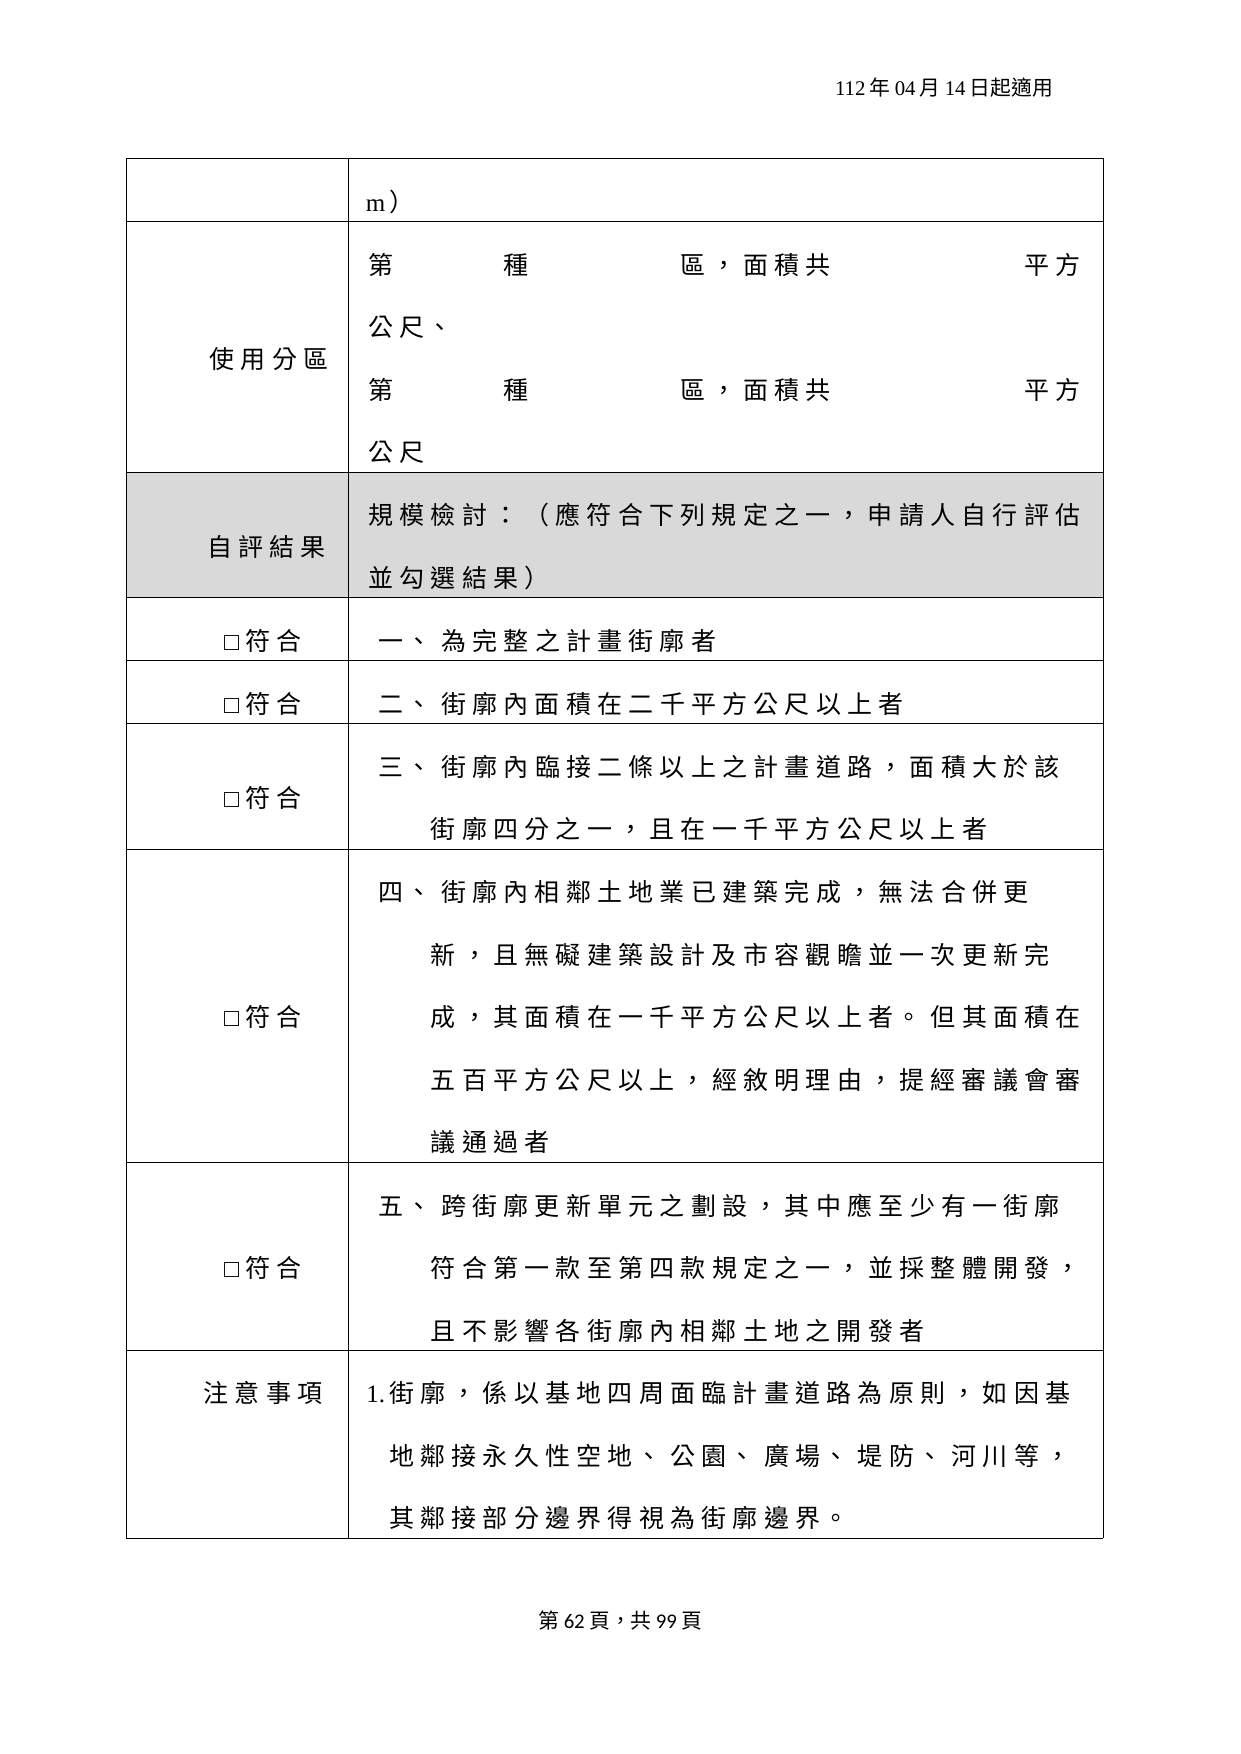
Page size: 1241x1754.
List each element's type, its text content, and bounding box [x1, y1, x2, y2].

table_cell □符合 [127, 598, 348, 660]
table_cell 第 種 區，面積共 平方公尺、 第 種 區，面積共 平方公尺 [349, 222, 1103, 472]
table_cell □符合 [127, 1163, 348, 1350]
table_cell 規模檢討：（應符合下列規定之一，申請人自行評估並勾選結果） [349, 473, 1103, 597]
table_cell 自評結果 [127, 473, 348, 597]
table_cell □符合 [127, 661, 348, 723]
table_cell 五、跨街廓更新單元之劃設，其中應至少有一街廓符合第一款至第四款規定之一，並採整體開發，且不影響各街廓內相鄰土地之開發者 [349, 1163, 1103, 1350]
table_cell □符合 [127, 724, 348, 849]
table_cell 注意事項 [127, 1351, 348, 1538]
table_cell 使用分區 [127, 222, 348, 472]
table_cell m） [349, 159, 1103, 221]
table_cell □符合 [127, 850, 348, 1162]
table_cell 一、為完整之計畫街廓者 [349, 598, 1103, 660]
table_cell 四、街廓內相鄰土地業已建築完成，無法合併更新，且無礙建築設計及市容觀瞻並一次更新完成，其面積在一千平方公尺以上者。但其面積在五百平方公尺以上，經敘明理由，提經審議會審議通過者 [349, 850, 1103, 1162]
table_cell 1.街廓，係以基地四周面臨計畫道路為原則，如因基地鄰接永久性空地、公園、廣場、堤防、河川等，其鄰接部分邊界得視為街廓邊界。 [349, 1351, 1103, 1538]
table_cell 三、街廓內臨接二條以上之計畫道路，面積大於該街廓四分之一，且在一千平方公尺以上者 [349, 724, 1103, 849]
table_cell [127, 159, 348, 221]
table_cell 二、街廓內面積在二千平方公尺以上者 [349, 661, 1103, 723]
